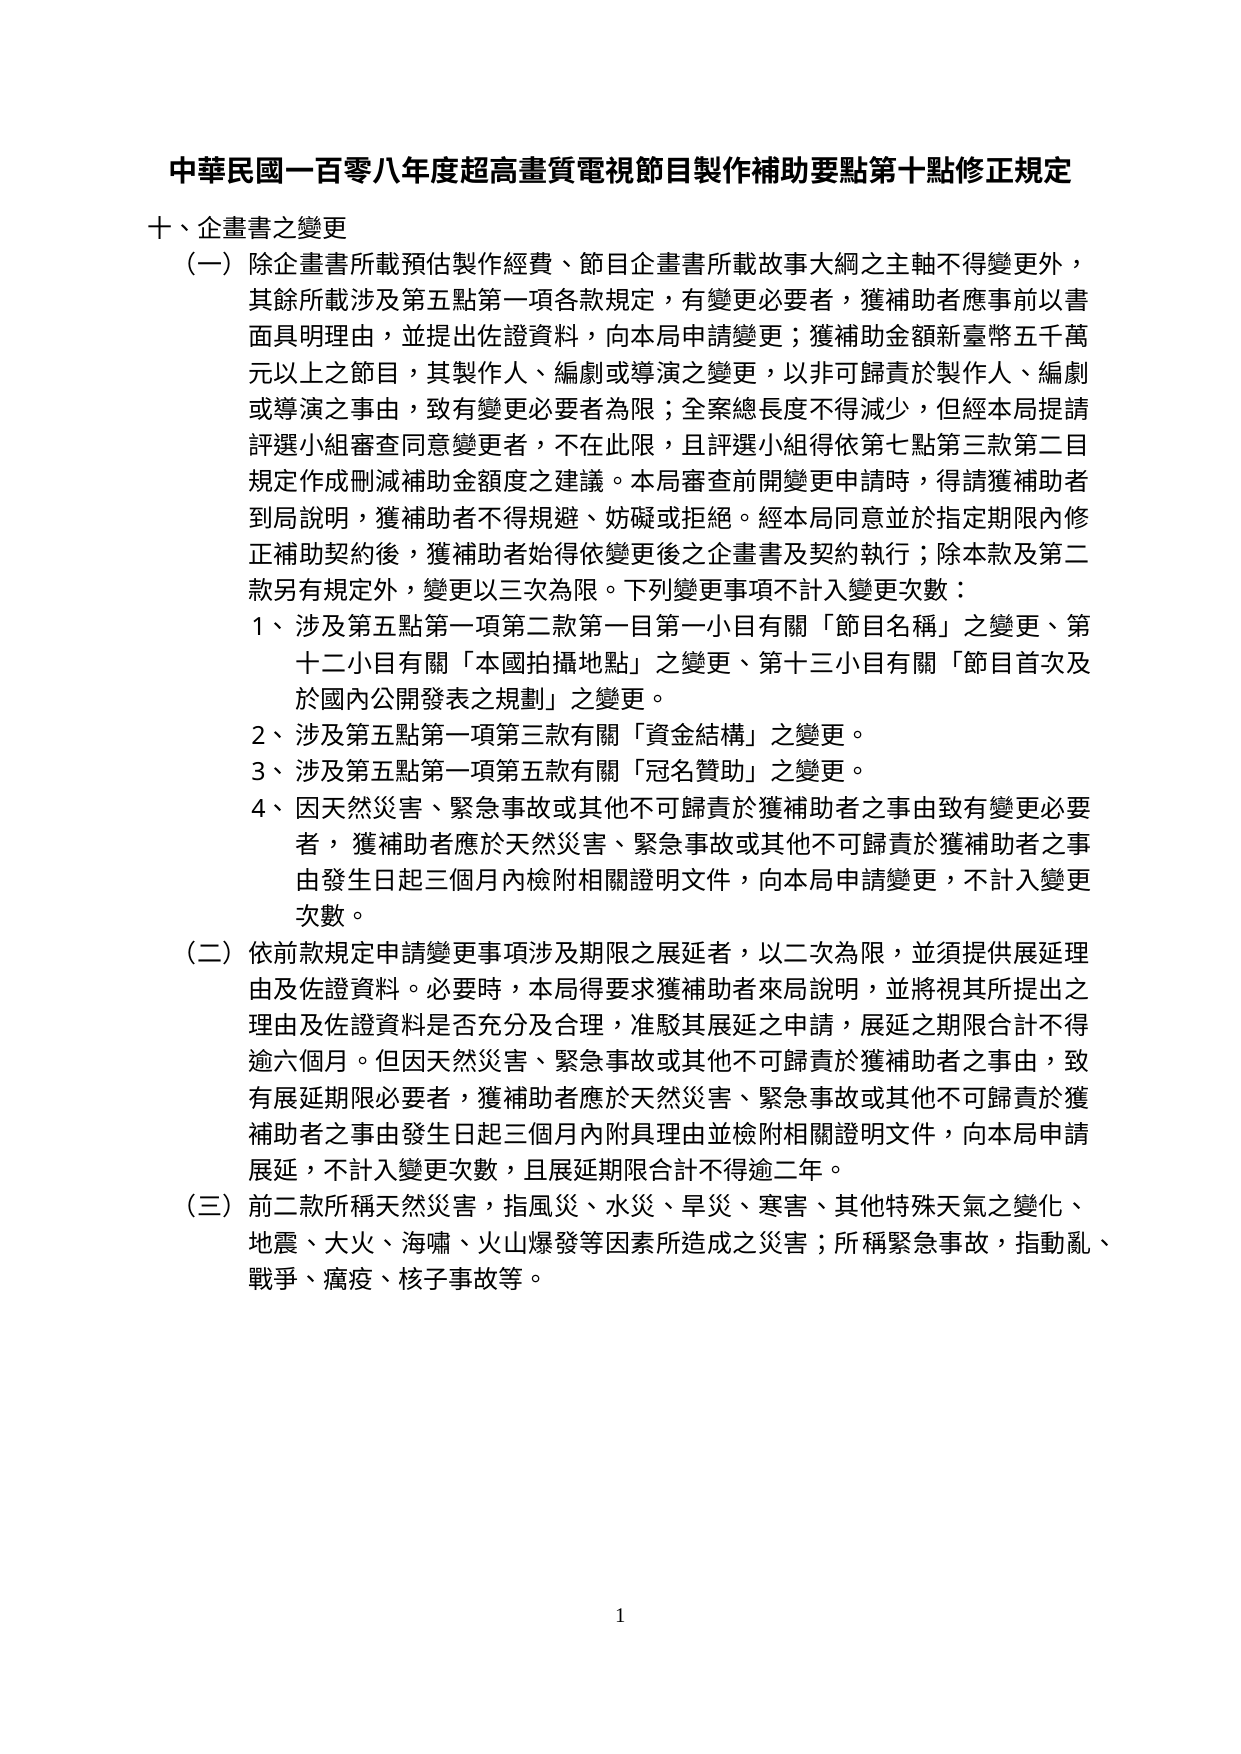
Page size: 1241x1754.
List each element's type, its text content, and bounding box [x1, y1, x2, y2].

list 涉及第五點第一項第五款有關「冠名贊助」之變更。 [251, 752, 1092, 788]
text 十、企畫書之變更 [148, 208, 1092, 244]
list 涉及第五點第一項第三款有關「資金結構」之變更。 [251, 716, 1092, 752]
text 中華民國一百零八年度超高畫質電視節目製作補助要點第十點修正規定 [148, 148, 1092, 189]
list 涉及第五點第一項第二款第一目第一小目有關「節目名稱」之變更、第十二小目有關「本國拍攝地點」之變更、第十三小目有關「節目首次及於國內公開發表之規劃」之變更。 [251, 607, 1092, 716]
list 因天然災害、緊急事故或其他不可歸責於獲補助者之事由致有變更必要者， 獲補助者應於天然災害、緊急事故或其他不可歸責於獲補助者之事由發生日起三個月內檢附相關證明文件，向本局申請變更，不計入變更次數。 [251, 788, 1092, 933]
text （二）依前款規定申請變更事項涉及期限之展延者，以二次為限，並須提供展延理由及佐證資料。必要時，本局得要求獲補助者來局說明，並將視其所提出之理由及佐證資料是否充分及合理，准駁其展延之申請，展延之期限合計不得逾六個月。但因天然災害、緊急事故或其他不可歸責於獲補助者之事由，致有展延期限必要者，獲補助者應於天然災害、緊急事故或其他不可歸責於獲補助者之事由發生日起三個月內附具理由並檢附相關證明文件，向本局申請展延，不計入變更次數，且展延期限合計不得逾二年。 [171, 933, 1092, 1187]
text （一）除企畫書所載預估製作經費、節目企畫書所載故事大綱之主軸不得變更外，其餘所載涉及第五點第一項各款規定，有變更必要者，獲補助者應事前以書面具明理由，並提出佐證資料，向本局申請變更；獲補助金額新臺幣五千萬元以上之節目，其製作人、編劇或導演之變更，以非可歸責於製作人、編劇或導演之事由，致有變更必要者為限；全案總長度不得減少，但經本局提請評選小組審查同意變更者，不在此限，且評選小組得依第七點第三款第二目規定作成刪減補助金額度之建議。本局審查前開變更申請時，得請獲補助者到局說明，獲補助者不得規避、妨礙或拒絕。經本局同意並於指定期限內修正補助契約後，獲補助者始得依變更後之企畫書及契約執行；除本款及第二款另有規定外，變更以三次為限。下列變更事項不計入變更次數： [171, 244, 1092, 607]
text （三）前二款所稱天然災害，指風災、水災、旱災、寒害、其他特殊天氣之變化、地震、大火、海嘯、火山爆發等因素所造成之災害；所稱緊急事故，指動亂、戰爭、癘疫、核子事故等。 [171, 1187, 1092, 1296]
